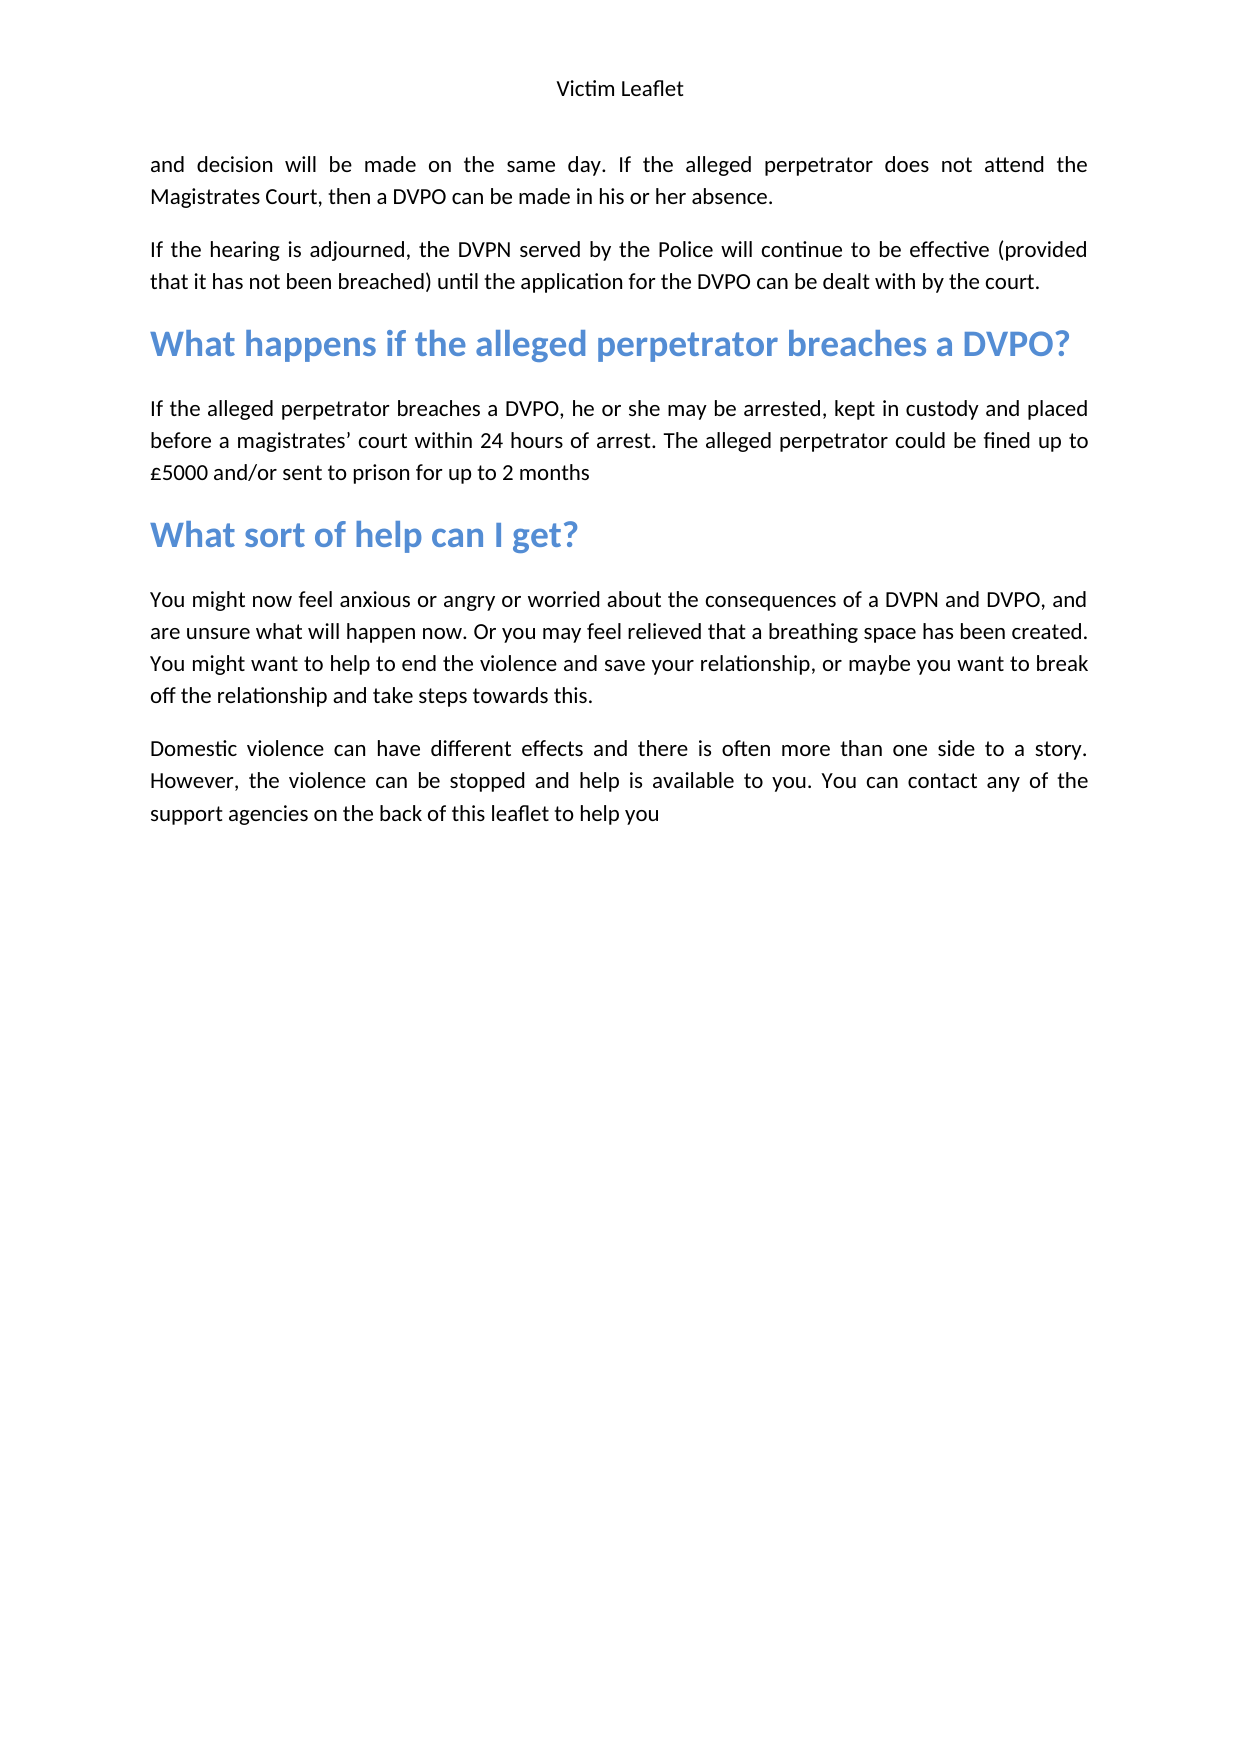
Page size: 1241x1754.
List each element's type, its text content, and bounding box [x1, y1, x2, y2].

text You might now feel anxious or angry or worried about the consequences of a DVPN and DVPO, and are unsure what will happen now. Or you may feel relieved that a breathing space has been created. You might want to help to end the violence and save your relationship, or maybe you want to break off the relationship and take steps towards this. [150, 585, 1090, 709]
text If the hearing is adjourned, the DVPN served by the Police will continue to be effective (provided that it has not been breached) until the application for the DVPO can be dealt with by the court. [150, 235, 1090, 295]
text What sort of help can I get? [150, 511, 1090, 557]
text If the alleged perpetrator breaches a DVPO, he or she may be arrested, kept in custody and placed before a magistrates’ court within 24 hours of arrest. The alleged perpetrator could be fined up to £5000 and/or sent to prison for up to 2 months [150, 394, 1090, 486]
text and decision will be made on the same day. If the alleged perpetrator does not attend the Magistrates Court, then a DVPO can be made in his or her absence. [150, 150, 1090, 210]
text Domestic violence can have different effects and there is often more than one side to a story. However, the violence can be stopped and help is available to you. You can contact any of the support agencies on the back of this leaflet to help you [150, 734, 1090, 827]
text What happens if the alleged perpetrator breaches a DVPO? [150, 320, 1090, 366]
